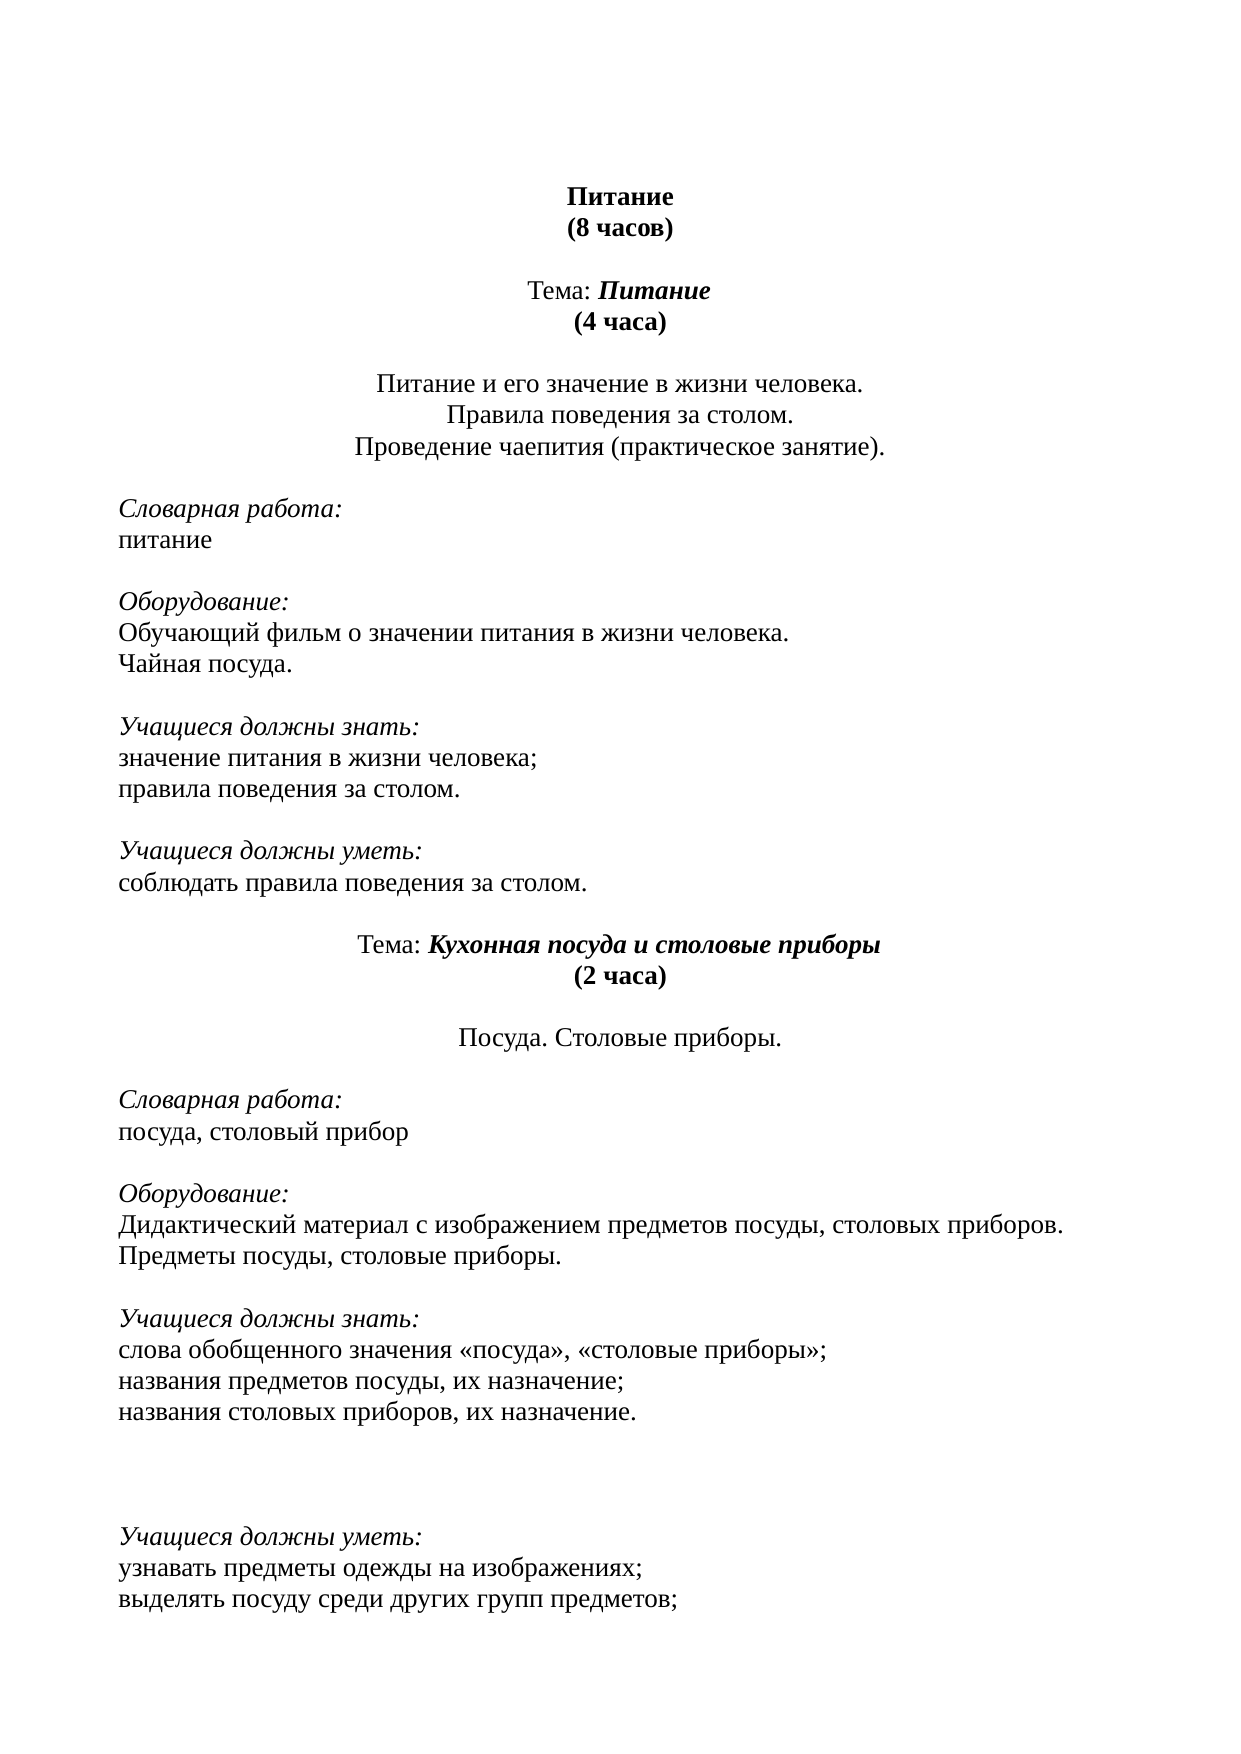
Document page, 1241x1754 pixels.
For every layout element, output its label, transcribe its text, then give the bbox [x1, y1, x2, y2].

text Предметы посуды, столовые приборы. [118, 1239, 1122, 1271]
text Посуда. Столовые приборы. [118, 1021, 1122, 1052]
text соблюдать правила поведения за столом. [118, 866, 1122, 897]
text правила поведения за столом. [118, 772, 1122, 803]
text узнавать предметы одежды на изображениях; [118, 1551, 1122, 1582]
text значение питания в жизни человека; [118, 741, 1122, 772]
text Обучающий фильм о значении питания в жизни человека. [118, 616, 1122, 648]
text Правила поведения за столом. [118, 398, 1122, 429]
text Питание и его значение в жизни человека. [118, 367, 1122, 398]
text Учащиеся должны знать: [118, 1302, 1122, 1333]
text Словарная работа: [118, 492, 1122, 523]
text Словарная работа: [118, 1084, 1122, 1115]
text (4 часа) [118, 305, 1122, 336]
text названия предметов посуды, их назначение; [118, 1364, 1122, 1395]
text Дидактический материал с изображением предметов посуды, столовых приборов. [118, 1208, 1122, 1239]
text выделять посуду среди других групп предметов; [118, 1582, 1122, 1613]
text Учащиеся должны уметь: [118, 834, 1122, 866]
text Чайная посуда. [118, 648, 1122, 679]
text Питание [118, 180, 1122, 212]
text Тема: Питание [118, 274, 1122, 305]
text Учащиеся должны уметь: [118, 1520, 1122, 1551]
text посуда, столовый прибор [118, 1115, 1122, 1146]
text Оборудование: [118, 585, 1122, 616]
text питание [118, 523, 1122, 554]
text (8 часов) [118, 212, 1122, 243]
text Проведение чаепития (практическое занятие). [118, 429, 1122, 461]
text (2 часа) [118, 959, 1122, 990]
text слова обобщенного значения «посуда», «столовые приборы»; [118, 1333, 1122, 1364]
text названия столовых приборов, их назначение. [118, 1395, 1122, 1426]
text Тема: Кухонная посуда и столовые приборы [118, 928, 1122, 959]
text Учащиеся должны знать: [118, 710, 1122, 741]
text Оборудование: [118, 1177, 1122, 1208]
